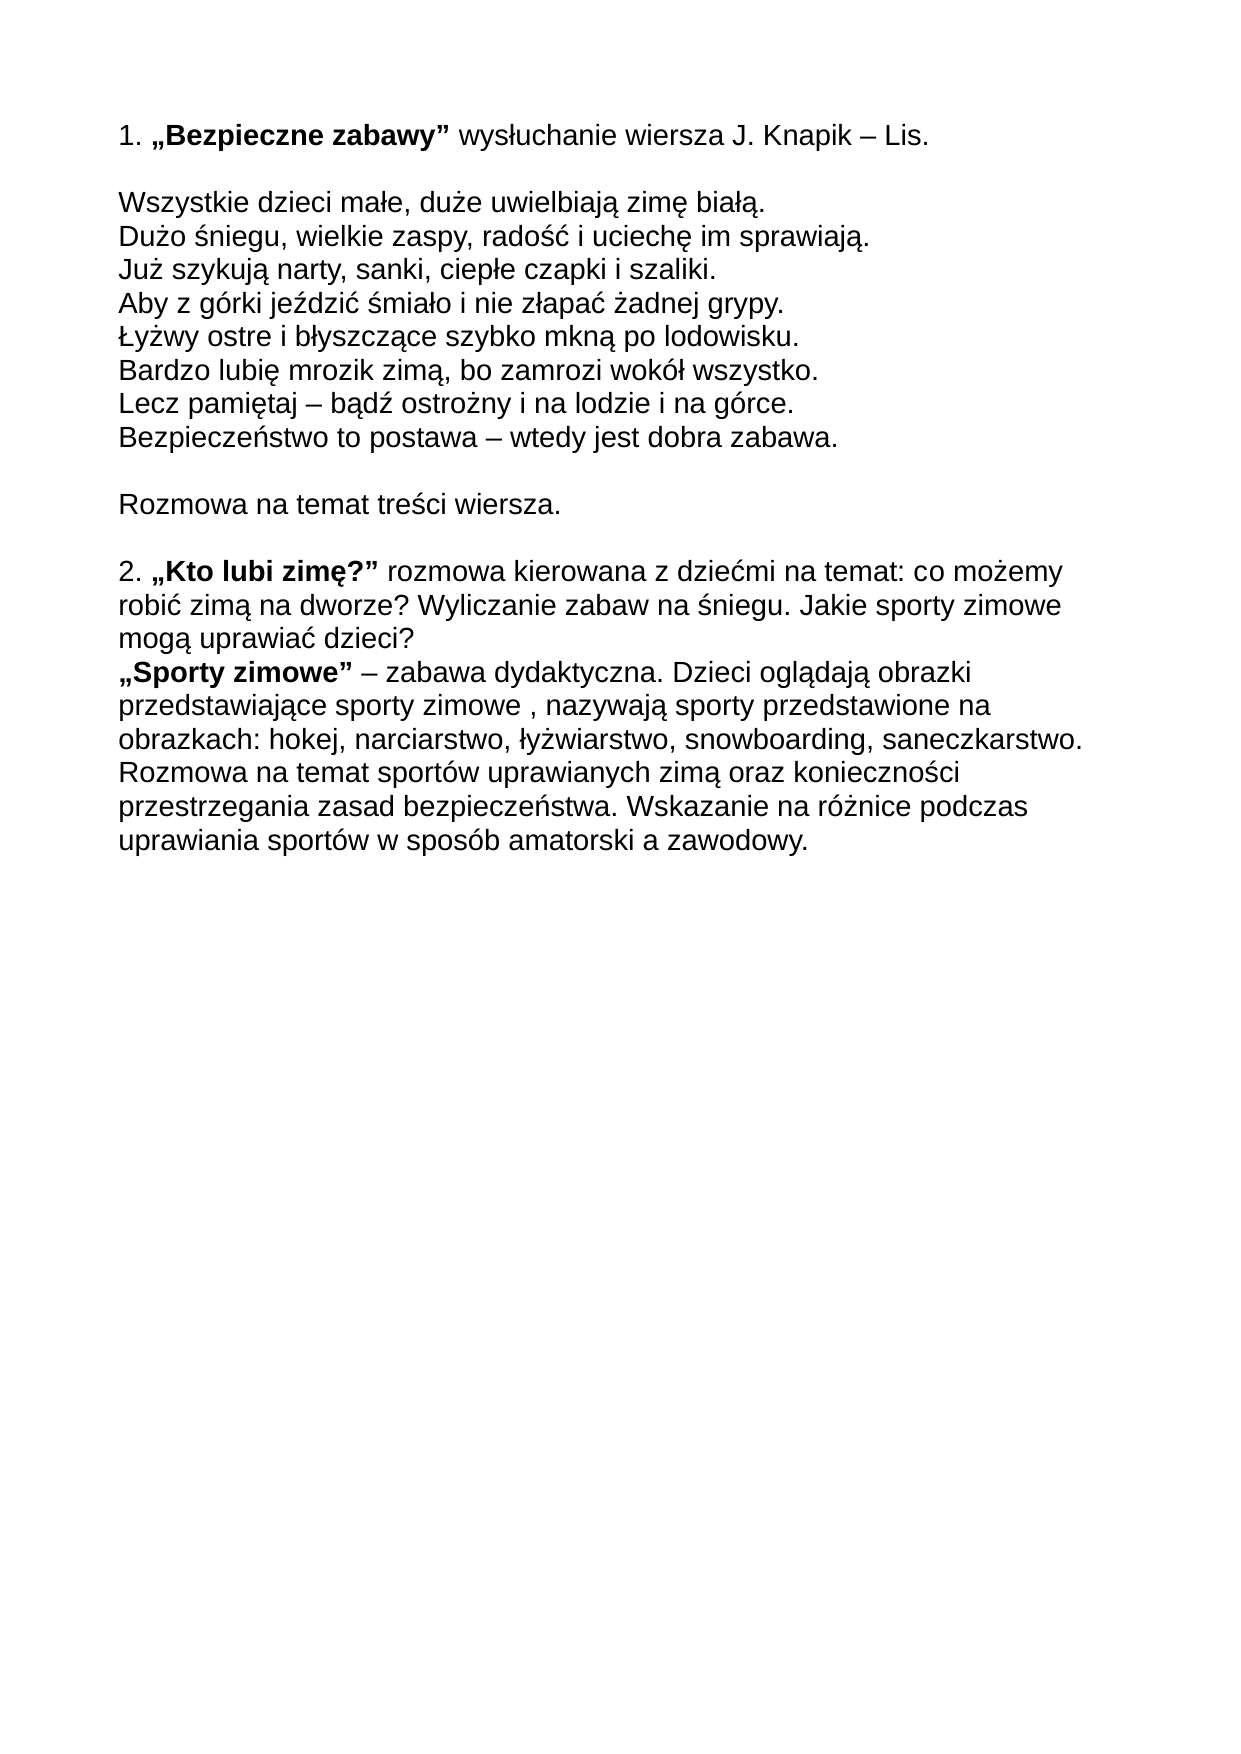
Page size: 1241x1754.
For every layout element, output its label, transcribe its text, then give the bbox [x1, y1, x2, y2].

text „Sporty zimowe” – zabawa dydaktyczna. Dzieci oglądają obrazki przedstawiające sporty zimowe , nazywają sporty przedstawione na obrazkach: hokej, narciarstwo, łyżwiarstwo, snowboarding, saneczkarstwo. Rozmowa na temat sportów uprawianych zimą oraz konieczności przestrzegania zasad bezpieczeństwa. Wskazanie na różnice podczas uprawiania sportów w sposób amatorski a zawodowy. [118, 655, 1122, 856]
text 1. „Bezpieczne zabawy” wysłuchanie wiersza J. Knapik – Lis. [118, 118, 1122, 152]
text 2. „Kto lubi zimę?” rozmowa kierowana z dziećmi na temat: co możemy robić zimą na dworze? Wyliczanie zabaw na śniegu. Jakie sporty zimowe mogą uprawiać dzieci? [118, 554, 1122, 655]
text Wszystkie dzieci małe, duże uwielbiają zimę białą. Dużo śniegu, wielkie zaspy, radość i uciechę im sprawiają. Już szykują narty, sanki, ciepłe czapki i szaliki. Aby z górki jeździć śmiało i nie złapać żadnej grypy. Łyżwy ostre i błyszczące szybko mkną po lodowisku. Bardzo lubię mrozik zimą, bo zamrozi wokół wszystko. Lecz pamiętaj – bądź ostrożny i na lodzie i na górce. Bezpieczeństwo to postawa – wtedy jest dobra zabawa. Rozmowa na temat treści wiersza. [118, 152, 1122, 521]
